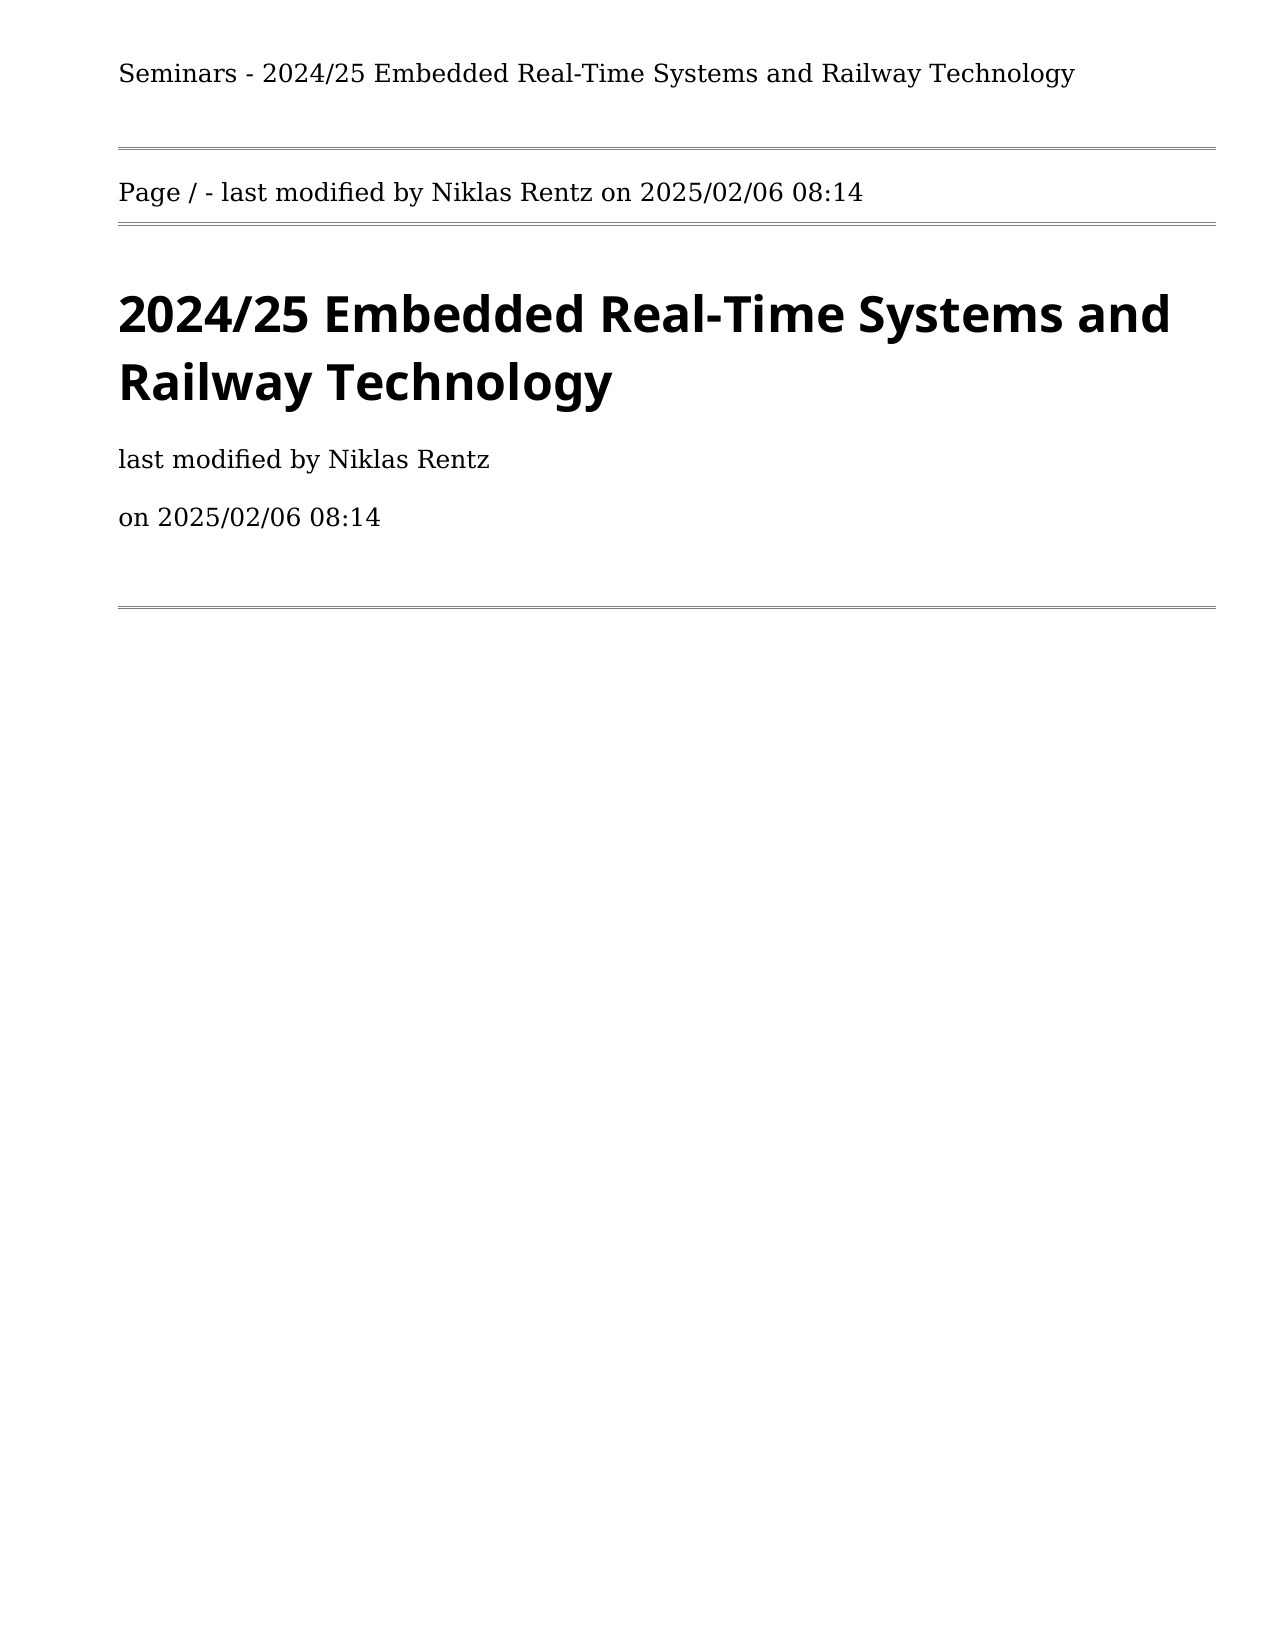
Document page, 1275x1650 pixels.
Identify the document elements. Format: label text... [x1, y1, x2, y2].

text Seminars - 2024/25 Embedded Real-Time Systems and Railway Technology [118, 59, 1216, 88]
subtitle 2024/25 Embedded Real-Time Systems and Railway Technology [118, 279, 1216, 415]
text last modified by Niklas Rentz [118, 445, 1216, 474]
text Page / - last modified by Niklas Rentz on 2025/02/06 08:14 [118, 179, 1216, 208]
text on 2025/02/06 08:14 [118, 503, 1216, 533]
